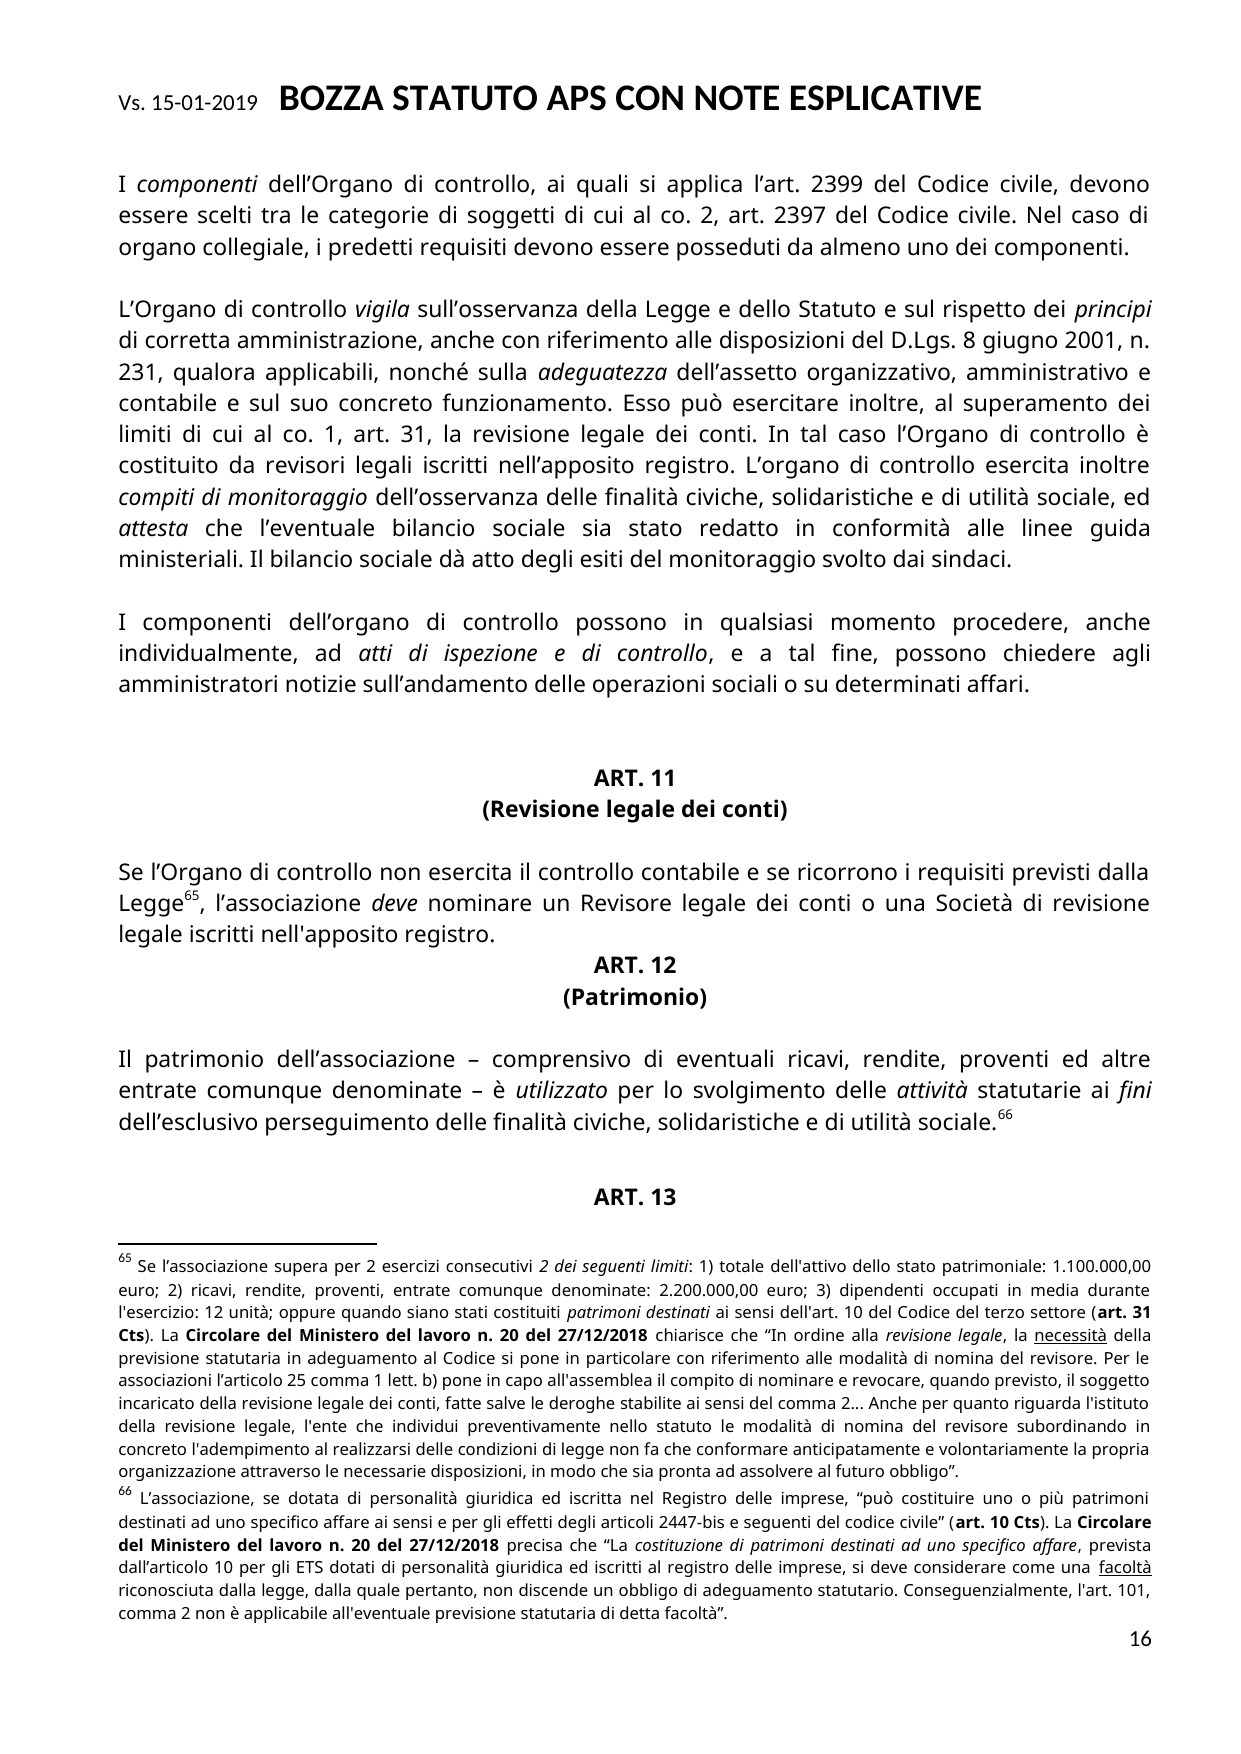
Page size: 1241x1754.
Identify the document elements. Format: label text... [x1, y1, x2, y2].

text (Revisione legale dei conti) [118, 793, 1152, 824]
text Se l’associazione supera per 2 esercizi consecutivi 2 dei seguenti limiti: 1) totale dell'attivo dello stato patrimoniale: 1.100.000,00 euro; 2) ricavi, rendite, proventi, entrate comunque denominate: 2.200.000,00 euro; 3) dipendenti occupati in media durante l'esercizio: 12 unità; oppure quando siano stati costituiti patrimoni destinati ai sensi dell'art. 10 del Codice del terzo settore (art. 31 Cts). La Circolare del Ministero del lavoro n. 20 del 27/12/2018 chiarisce che “In ordine alla revisione legale, la necessità della previsione statutaria in adeguamento al Codice si pone in particolare con riferimento alle modalità di nomina del revisore. Per le associazioni l’articolo 25 comma 1 lett. b) pone in capo all'assemblea il compito di nominare e revocare, quando previsto, il soggetto incaricato della revisione legale dei conti, fatte salve le deroghe stabilite ai sensi del comma 2... Anche per quanto riguarda l'istituto della revisione legale, l'ente che individui preventivamente nello statuto le modalità di nomina del revisore subordinando in concreto l'adempimento al realizzarsi delle condizioni di legge non fa che conformare anticipatamente e volontariamente la propria organizzazione attraverso le necessarie disposizioni, in modo che sia pronta ad assolvere al futuro obbligo”. [118, 1250, 1152, 1482]
text Il patrimonio dell’associazione – comprensivo di eventuali ricavi, rendite, proventi ed altre entrate comunque denominate – è utilizzato per lo svolgimento delle attività statutarie ai fini dell’esclusivo perseguimento delle finalità civiche, solidaristiche e di utilità sociale. [118, 1043, 1152, 1137]
text L’Organo di controllo vigila sull’osservanza della Legge e dello Statuto e sul rispetto dei principi di corretta amministrazione, anche con riferimento alle disposizioni del D.Lgs. 8 giugno 2001, n. 231, qualora applicabili, nonché sulla adeguatezza dell’assetto organizzativo, amministrativo e contabile e sul suo concreto funzionamento. Esso può esercitare inoltre, al superamento dei limiti di cui al co. 1, art. 31, la revisione legale dei conti. In tal caso l’Organo di controllo è costituito da revisori legali iscritti nell’apposito registro. L’organo di controllo esercita inoltre compiti di monitoraggio dell’osservanza delle finalità civiche, solidaristiche e di utilità sociale, ed attesta che l’eventuale bilancio sociale sia stato redatto in conformità alle linee guida ministeriali. Il bilancio sociale dà atto degli esiti del monitoraggio svolto dai sindaci. [118, 293, 1152, 574]
text L’associazione, se dotata di personalità giuridica ed iscritta nel Registro delle imprese, “può costituire uno o più patrimoni destinati ad uno specifico affare ai sensi e per gli effetti degli articoli 2447-bis e seguenti del codice civile” (art. 10 Cts). La Circolare del Ministero del lavoro n. 20 del 27/12/2018 precisa che “La costituzione di patrimoni destinati ad uno specifico affare, prevista dall’articolo 10 per gli ETS dotati di personalità giuridica ed iscritti al registro delle imprese, si deve considerare come una facoltà riconosciuta dalla legge, dalla quale pertanto, non discende un obbligo di adeguamento statutario. Conseguenzialmente, l'art. 101, comma 2 non è applicabile all'eventuale previsione statutaria di detta facoltà”. [118, 1482, 1152, 1624]
text Se l’Organo di controllo non esercita il controllo contabile e se ricorrono i requisiti previsti dalla Legge, l’associazione deve nominare un Revisore legale dei conti o una Società di revisione legale iscritti nell'apposito registro. [118, 856, 1152, 949]
text I componenti dell’organo di controllo possono in qualsiasi momento procedere, anche individualmente, ad atti di ispezione e di controllo, e a tal fine, possono chiedere agli amministratori notizie sull’andamento delle operazioni sociali o su determinati affari. [118, 606, 1152, 699]
text ART. 13 [118, 1181, 1152, 1212]
text I componenti dell’Organo di controllo, ai quali si applica l’art. 2399 del Codice civile, devono essere scelti tra le categorie di soggetti di cui al co. 2, art. 2397 del Codice civile. Nel caso di organo collegiale, i predetti requisiti devono essere posseduti da almeno uno dei componenti. [118, 168, 1152, 262]
text ART. 12 [118, 949, 1152, 981]
text (Patrimonio) [118, 981, 1152, 1012]
text ART. 11 [118, 762, 1152, 793]
